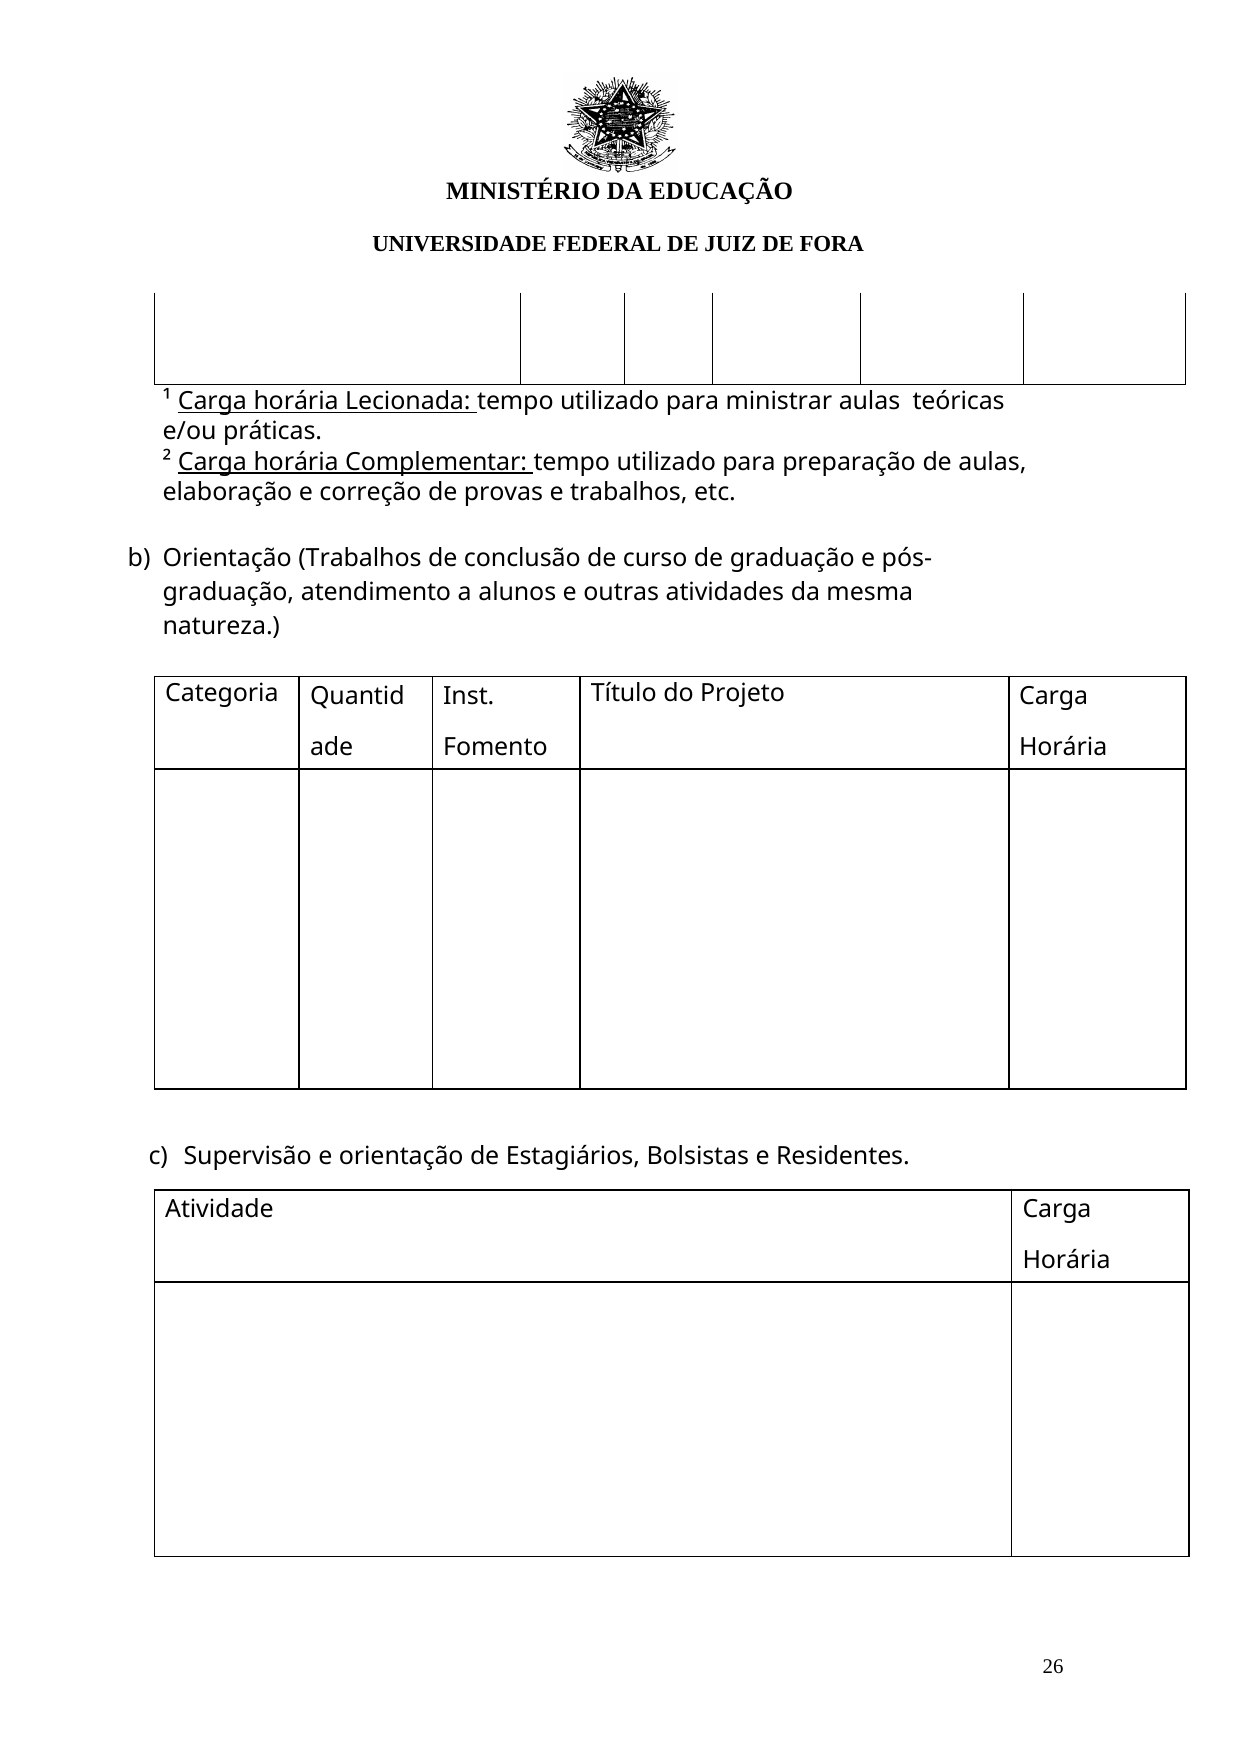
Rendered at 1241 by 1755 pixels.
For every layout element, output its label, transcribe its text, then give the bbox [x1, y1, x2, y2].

table_cell [155, 770, 298, 1088]
table_header Título do Projeto [581, 677, 1008, 768]
table_cell [300, 770, 432, 1088]
table_cell [581, 770, 1008, 1088]
table_header Categoria [155, 677, 298, 768]
table_cell [155, 1283, 1011, 1556]
table_cell [433, 770, 579, 1088]
text ¹ Carga horária Lecionada: tempo utilizado para ministrar aulas teóricas e/ou práticas. [162, 385, 1026, 446]
table_header Quantid ade [300, 677, 432, 768]
table_header Inst. Fomento [433, 677, 579, 768]
list Orientação (Trabalhos de conclusão de curso de graduação e pós- graduação, atendimento a alunos e outras atividades da mesma natureza.) [142, 539, 1026, 642]
list Supervisão e orientação de Estagiários, Bolsistas e Residentes. [162, 1138, 1201, 1172]
table_cell [1012, 1283, 1188, 1556]
table_header Carga Horária [1012, 1191, 1188, 1281]
text ² Carga horária Complementar: tempo utilizado para preparação de aulas, elaboração e correção de provas e trabalhos, etc. [162, 446, 1102, 506]
table_cell [1010, 770, 1185, 1088]
table_header Carga Horária [1010, 677, 1185, 768]
table_header Atividade [155, 1191, 1011, 1281]
